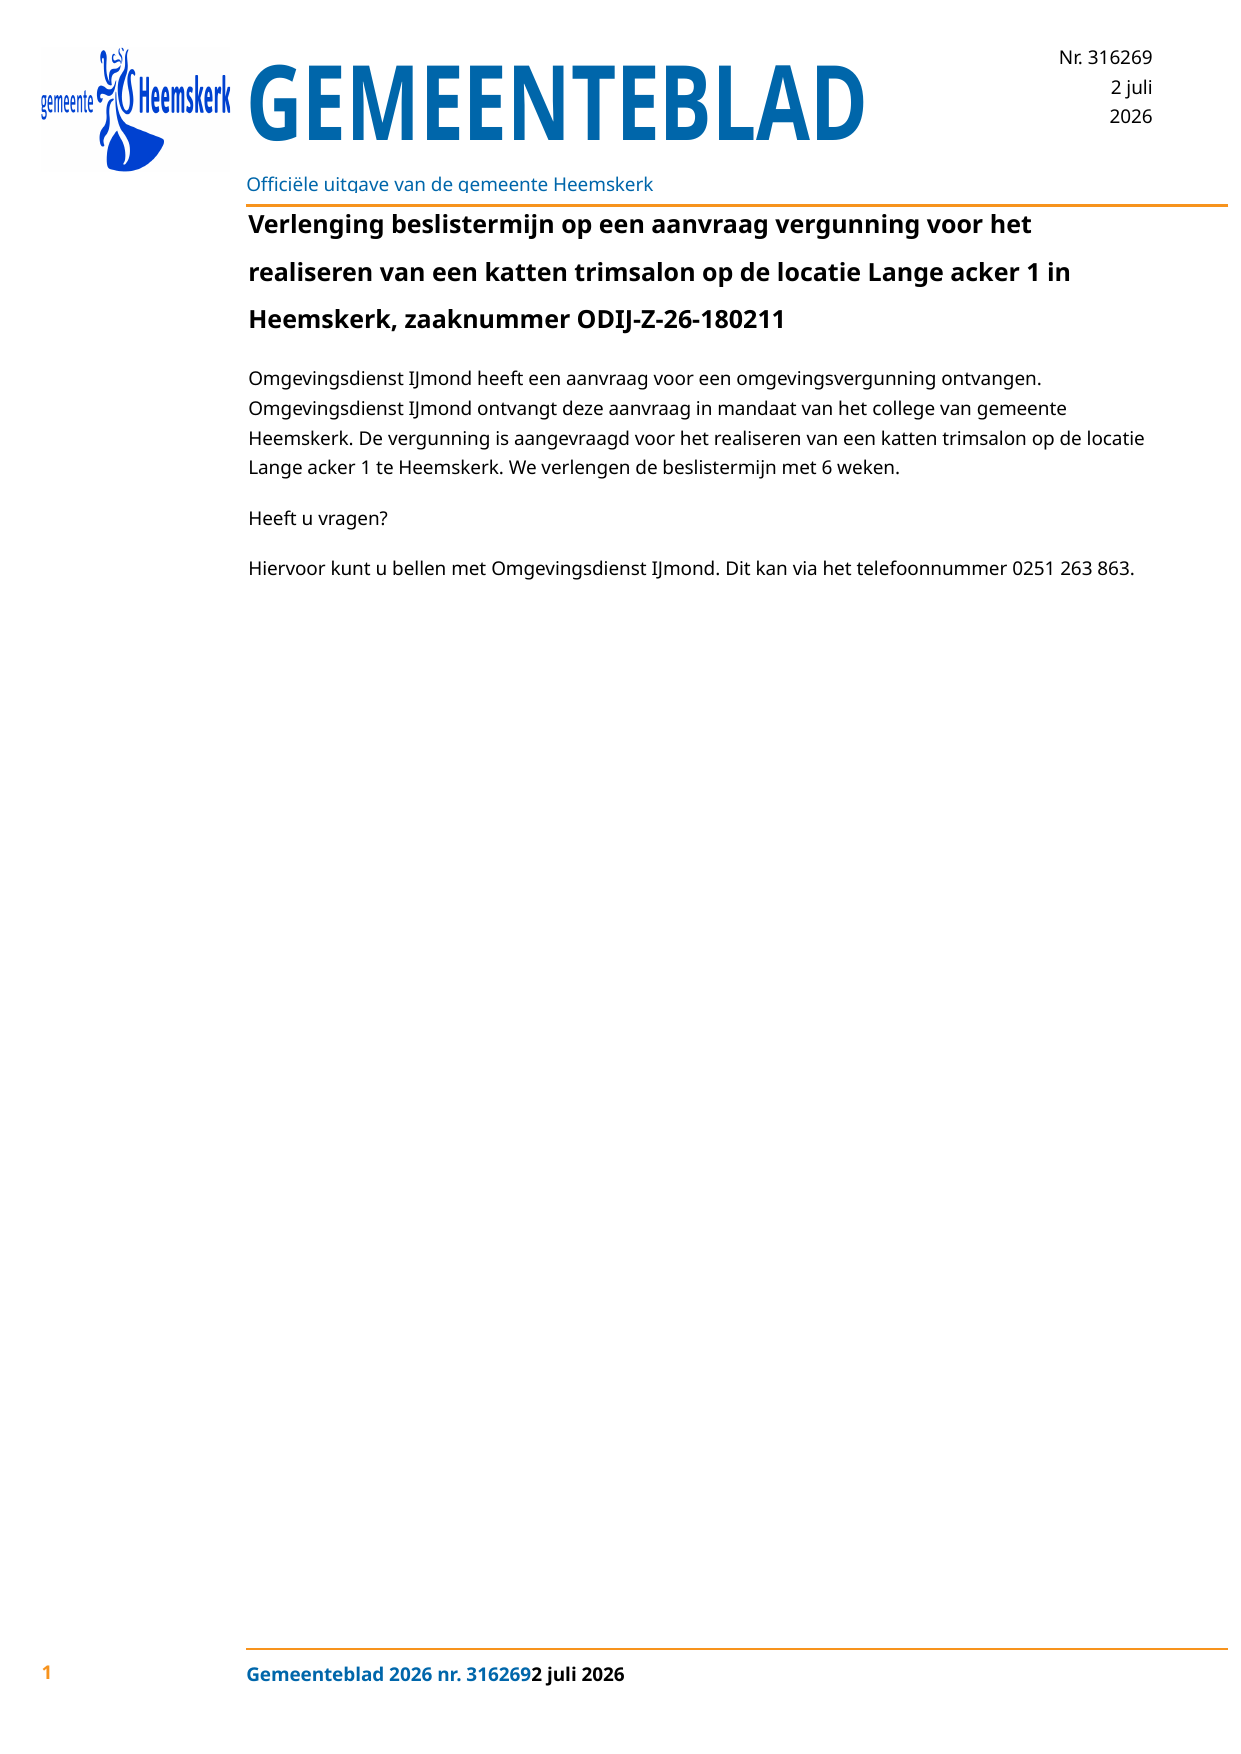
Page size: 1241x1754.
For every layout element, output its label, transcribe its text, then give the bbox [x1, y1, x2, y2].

text Omgevingsdienst IJmond heeft een aanvraag voor een omgevingsvergunning ontvangen. Omgevingsdienst IJmond ontvangt deze aanvraag in mandaat van het college van gemeente Heemskerk. De vergunning is aangevraagd voor het realiseren van een katten trimsalon op de locatie Lange acker 1 te Heemskerk. We verlengen de beslistermijn met 6 weken. [248, 366, 1152, 480]
text Heeft u vragen? [248, 505, 1152, 530]
picture [41, 47, 231, 172]
text Hiervoor kunt u bellen met Omgevingsdienst IJmond. Dit kan via het telefoonnummer 0251 263 863. [248, 555, 1152, 581]
text Verlenging beslistermijn op een aanvraag vergunning voor het realiseren van een katten trimsalon op de locatie Lange acker 1 in Heemskerk, zaaknummer ODIJ-Z-26-180211 [248, 207, 1152, 336]
